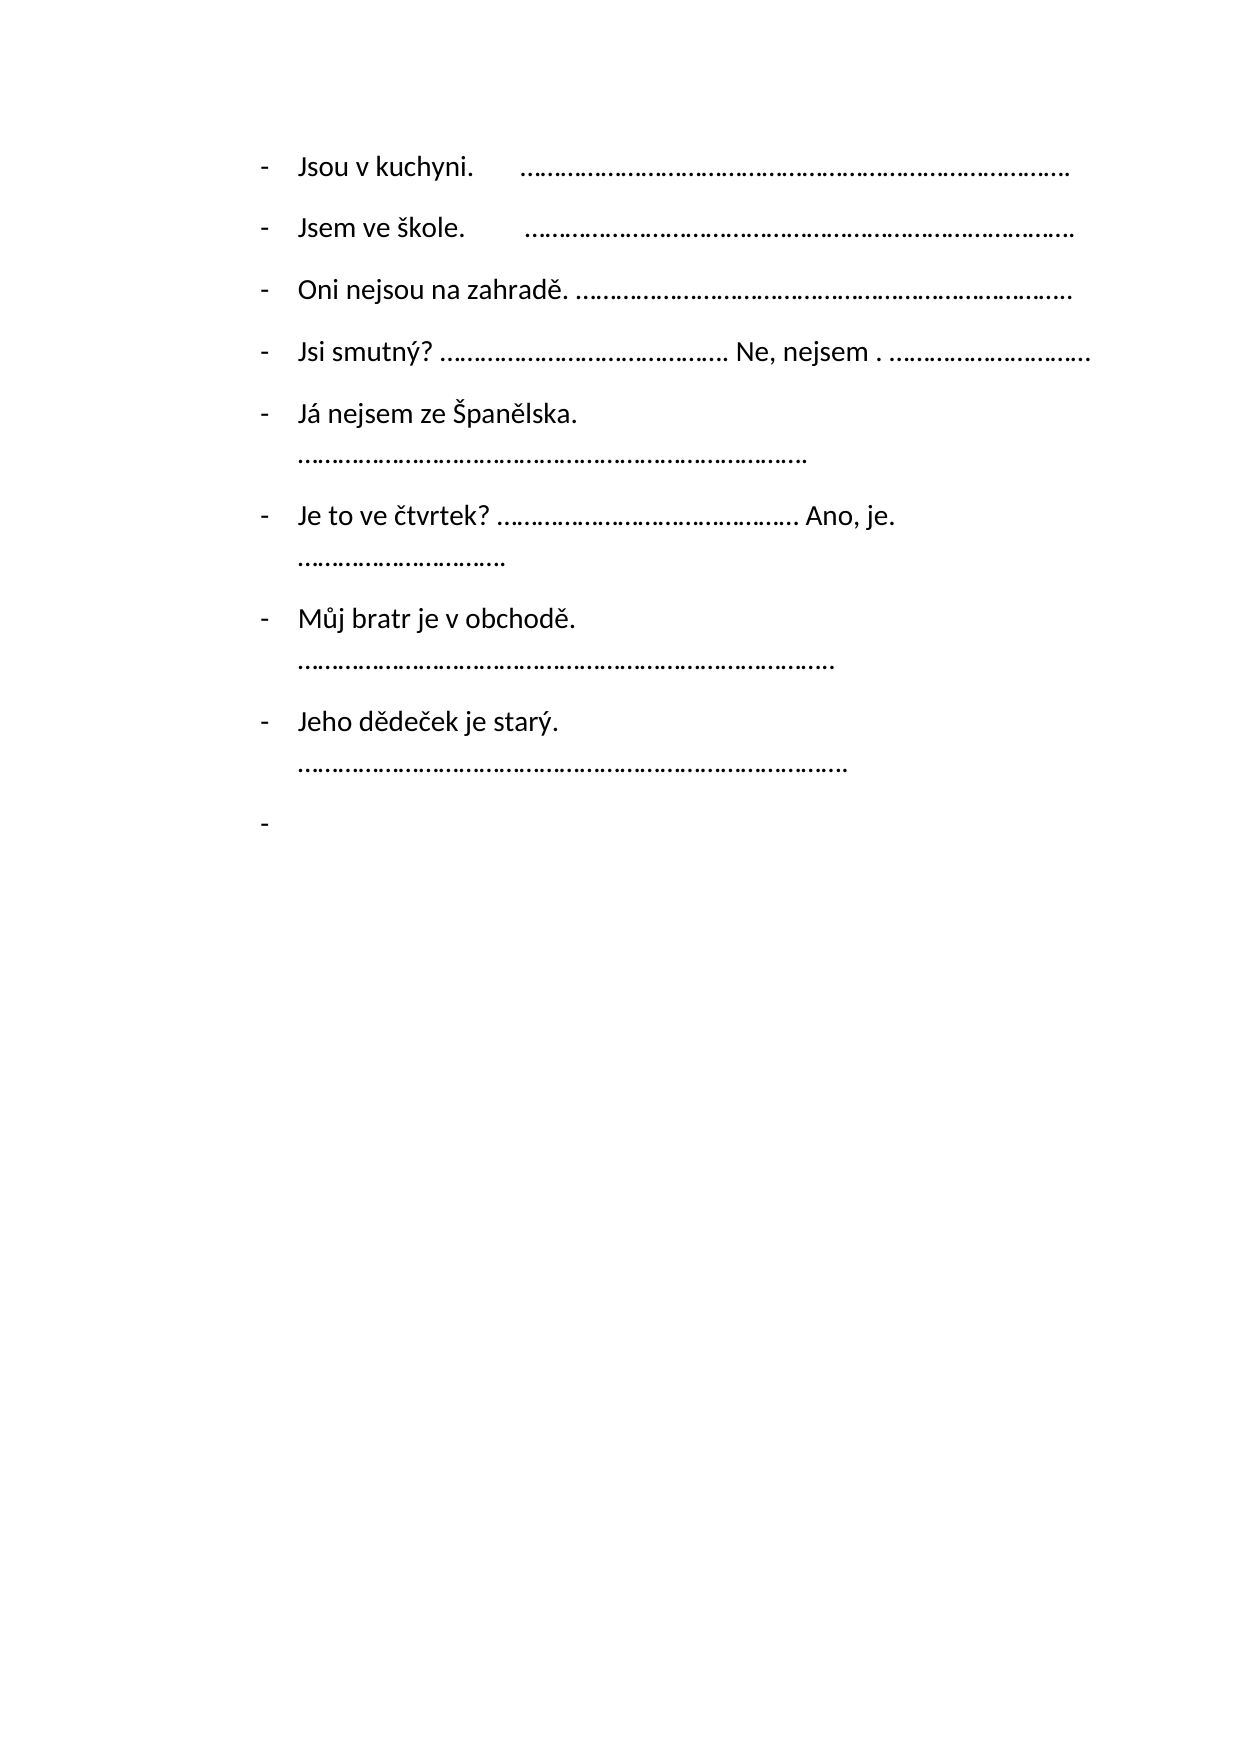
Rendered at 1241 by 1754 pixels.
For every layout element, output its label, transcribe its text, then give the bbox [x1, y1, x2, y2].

list Oni nejsou na zahradě. ……………………………………………………………….. [260, 271, 1093, 307]
list Jsem ve škole. ………………………………………………………………………. [260, 209, 1093, 245]
list Jsou v kuchyni. ………………………………………………………………………. [260, 148, 1093, 183]
list Můj bratr je v obchodě. …………………………………………………………………….. [260, 600, 1093, 677]
list Já nejsem ze Španělska. …………………………………………………………………. [260, 395, 1093, 471]
list Jsi smutný? ……………………………………. Ne, nejsem . ………………………… [260, 333, 1093, 368]
list Jeho dědeček je starý. ………………………………………………………………………. [260, 703, 1093, 779]
list Je to ve čtvrtek? ……………………………………… Ano, je. …………………………. [260, 497, 1093, 574]
